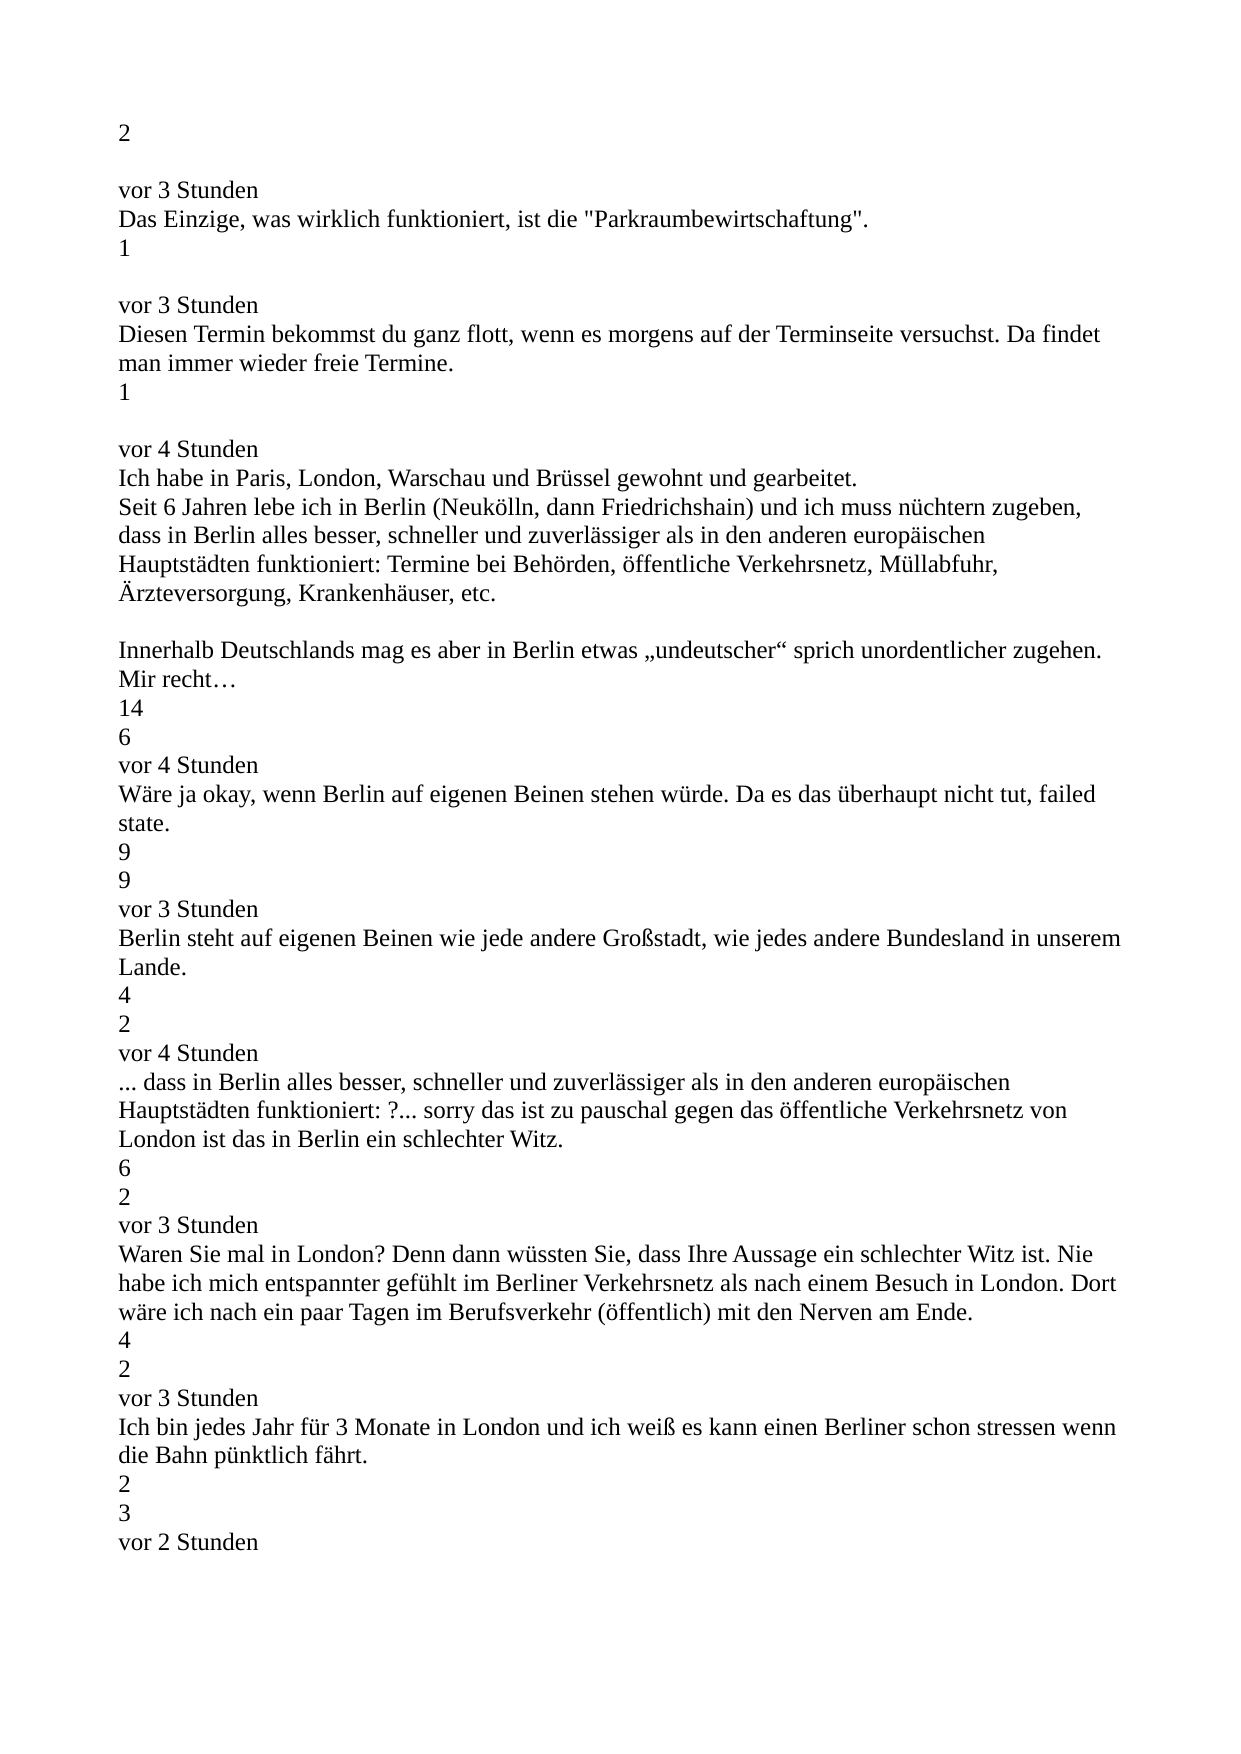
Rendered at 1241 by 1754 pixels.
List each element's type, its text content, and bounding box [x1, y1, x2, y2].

text Seit 6 Jahren lebe ich in Berlin (Neukölln, dann Friedrichshain) und ich muss nüchtern zugeben, dass in Berlin alles besser, schneller und zuverlässiger als in den anderen europäischen Hauptstädten funktioniert: Termine bei Behörden, öffentliche Verkehrsnetz, Müllabfuhr, Ärzteversorgung, Krankenhäuser, etc. [118, 492, 1122, 607]
text 2 [118, 1182, 1122, 1211]
text 9 [118, 837, 1122, 866]
text 4 [118, 1326, 1122, 1354]
text vor 4 Stunden [118, 1038, 1122, 1067]
text 2 [118, 118, 1122, 147]
text 1 [118, 377, 1122, 406]
text Innerhalb Deutschlands mag es aber in Berlin etwas „undeutscher“ sprich unordentlicher zugehen. Mir recht… [118, 636, 1122, 693]
text Ich habe in Paris, London, Warschau und Brüssel gewohnt und gearbeitet. [118, 463, 1122, 492]
text vor 3 Stunden [118, 176, 1122, 204]
text Das Einzige, was wirklich funktioniert, ist die "Parkraumbewirtschaftung". [118, 204, 1122, 233]
text vor 3 Stunden [118, 1211, 1122, 1239]
text 9 [118, 866, 1122, 894]
text 6 [118, 722, 1122, 751]
text vor 3 Stunden [118, 894, 1122, 923]
text Wäre ja okay, wenn Berlin auf eigenen Beinen stehen würde. Da es das überhaupt nicht tut, failed state. [118, 779, 1122, 837]
text Ich bin jedes Jahr für 3 Monate in London und ich weiß es kann einen Berliner schon stressen wenn die Bahn pünktlich fährt. [118, 1412, 1122, 1469]
text 1 [118, 233, 1122, 262]
text 14 [118, 693, 1122, 722]
text Waren Sie mal in London? Denn dann wüssten Sie, dass Ihre Aussage ein schlechter Witz ist. Nie habe ich mich entspannter gefühlt im Berliner Verkehrsnetz als nach einem Besuch in London. Dort wäre ich nach ein paar Tagen im Berufsverkehr (öffentlich) mit den Nerven am Ende. [118, 1239, 1122, 1326]
text vor 3 Stunden [118, 1383, 1122, 1412]
text vor 3 Stunden [118, 291, 1122, 319]
text Diesen Termin bekommst du ganz flott, wenn es morgens auf der Terminseite versuchst. Da findet man immer wieder freie Termine. [118, 319, 1122, 377]
text ... dass in Berlin alles besser, schneller und zuverlässiger als in den anderen europäischen Hauptstädten funktioniert: ?... sorry das ist zu pauschal gegen das öffentliche Verkehrsnetz von London ist das in Berlin ein schlechter Witz. [118, 1067, 1122, 1153]
text 6 [118, 1153, 1122, 1182]
text vor 4 Stunden [118, 434, 1122, 463]
text vor 4 Stunden [118, 751, 1122, 779]
text 3 [118, 1498, 1122, 1527]
text 2 [118, 1009, 1122, 1038]
text 4 [118, 981, 1122, 1009]
text 2 [118, 1354, 1122, 1383]
text Berlin steht auf eigenen Beinen wie jede andere Großstadt, wie jedes andere Bundesland in unserem Lande. [118, 923, 1122, 981]
text 2 [118, 1469, 1122, 1498]
text vor 2 Stunden [118, 1527, 1122, 1556]
